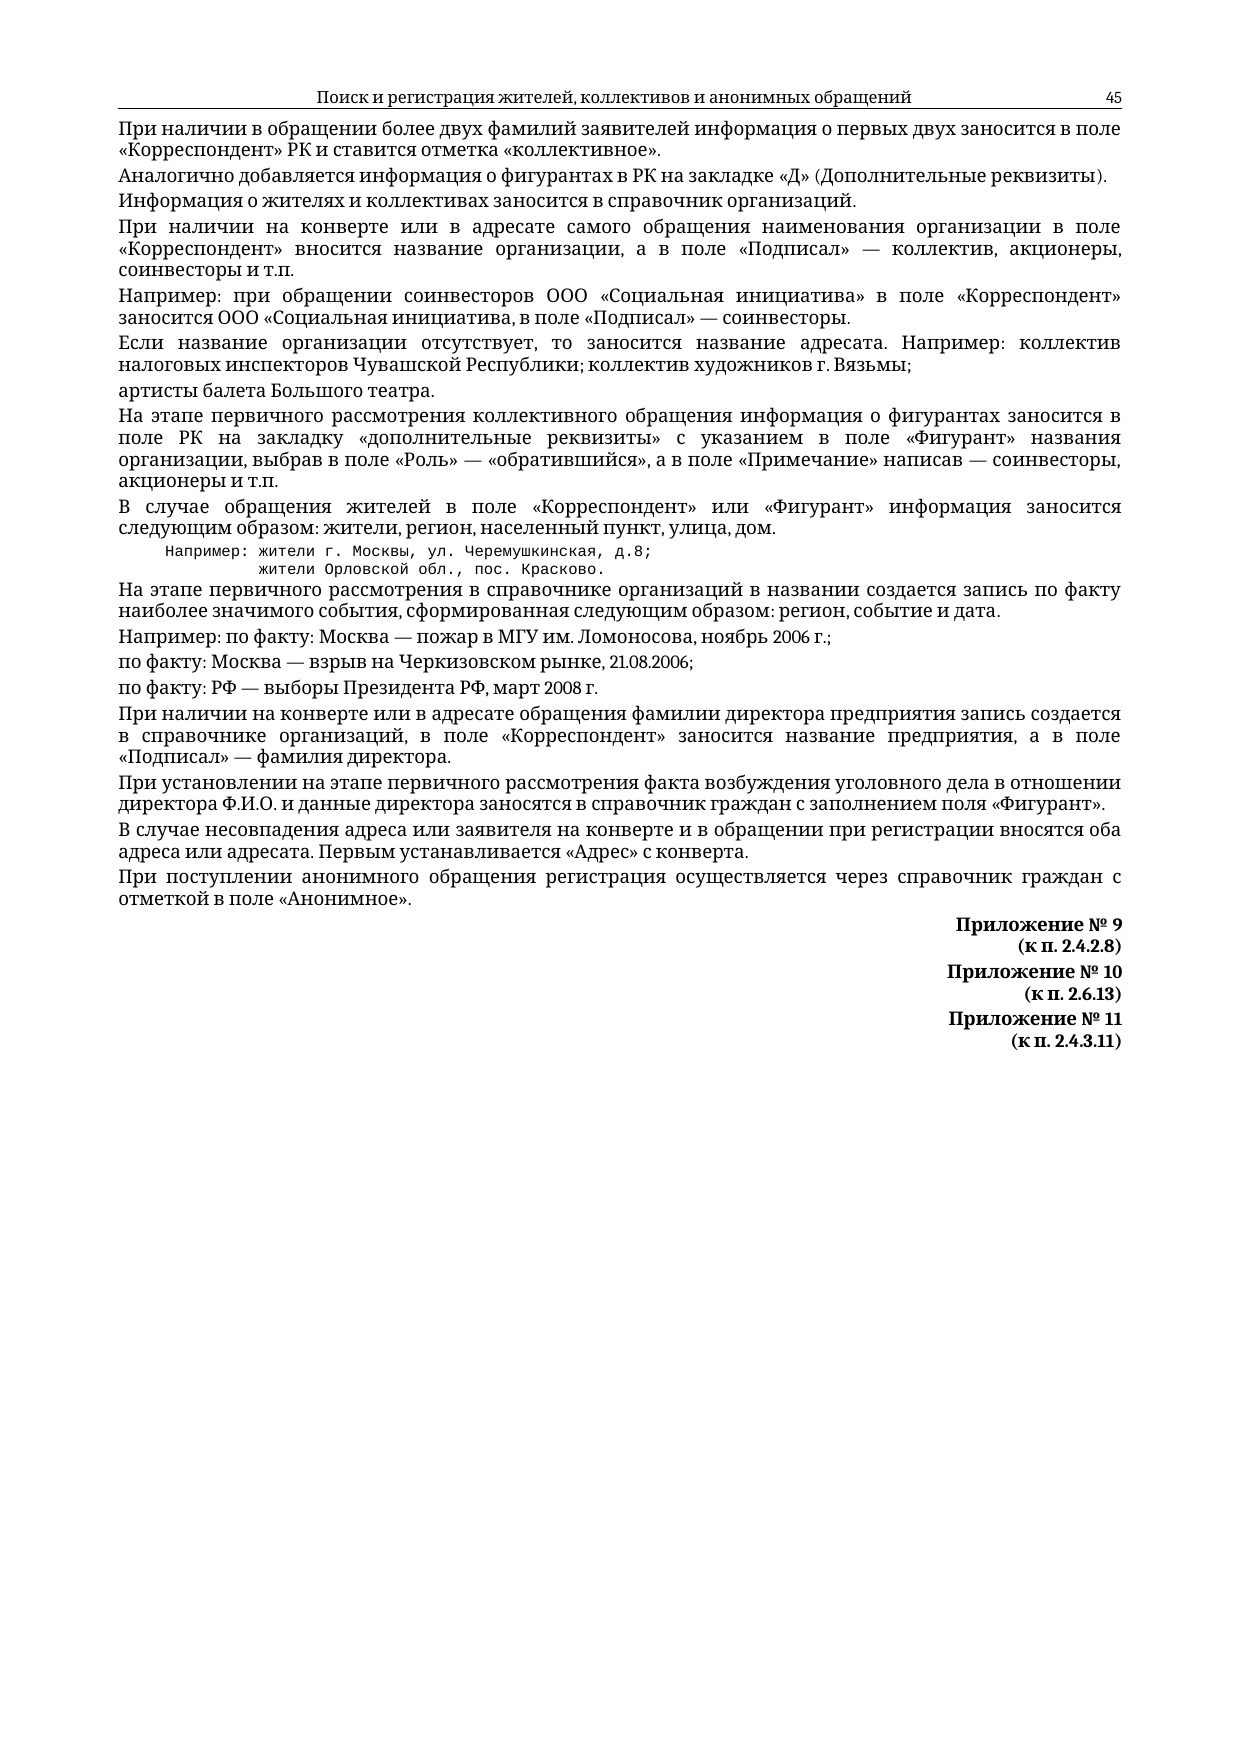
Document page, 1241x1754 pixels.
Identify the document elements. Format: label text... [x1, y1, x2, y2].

text При установлении на этапе первичного рассмотрения факта возбуждения уголовного дела в отношении директора Ф.И.О. и данные директора заносятся в справочник граждан с заполнением поля «Фигурант». [118, 772, 1122, 816]
text по факту: РФ — выборы Президента РФ, март 2008 г. [118, 678, 1122, 699]
text При наличии на конверте или в адресате самого обращения наименования организации в поле «Корреспондент» вносится название организации, а в поле «Подписал» — коллектив, акционеры, соинвесторы и т.п. [118, 217, 1122, 281]
text Например: при обращении соинвесторов ООО «Социальная инициатива» в поле «Корреспондент» заносится ООО «Социальная инициатива, в поле «Подписал» — соинвесторы. [118, 286, 1122, 329]
text Информация о жителях и коллективах заносится в справочник организаций. [118, 191, 1122, 213]
text Например: жители г. Москвы, ул. Черемушкинская, д.8; [118, 544, 1122, 561]
text Приложение № 10 (к п. 2.6.13) [118, 962, 1122, 1005]
text Например: по факту: Москва — пожар в МГУ им. Ломоносова, ноябрь 2006 г.; [118, 626, 1122, 648]
text жители Орловской обл., пос. Красково. [118, 561, 1122, 579]
text В случае несовпадения адреса или заявителя на конверте и в обращении при регистрации вносятся оба адреса или адресата. Первым устанавливается «Адрес» с конверта. [118, 820, 1122, 863]
text На этапе первичного рассмотрения коллективного обращения информация о фигурантах заносится в поле РК на закладку «дополнительные реквизиты» с указанием в поле «Фигурант» названия организации, выбрав в поле «Роль» — «обратившийся», а в поле «Примечание» написав — соинвесторы, акционеры и т.п. [118, 406, 1122, 492]
text При поступлении анонимного обращения регистрация осуществляется через справочник граждан с отметкой в поле «Анонимное». [118, 867, 1122, 910]
text Аналогично добавляется информация о фигурантах в РК на закладке «Д» (Дополнительные реквизиты). [118, 165, 1122, 187]
text Приложение № 11 (к п. 2.4.3.11) [118, 1009, 1122, 1052]
text по факту: Москва — взрыв на Черкизовском рынке, 21.08.2006; [118, 652, 1122, 674]
text Приложение № 9 (к п. 2.4.2.8) [118, 914, 1122, 957]
text На этапе первичного рассмотрения в справочнике организаций в названии создается запись по факту наиболее значимого события, сформированная следующим образом: регион, событие и дата. [118, 579, 1122, 622]
text Если название организации отсутствует, то заносится название адресата. Например: коллектив налоговых инспекторов Чувашской Республики; коллектив художников г. Вязьмы; [118, 333, 1122, 376]
text артисты балета Большого театра. [118, 380, 1122, 402]
text В случае обращения жителей в поле «Корреспондент» или «Фигурант» информация заносится следующим образом: жители, регион, населенный пункт, улица, дом. [118, 496, 1122, 539]
text При наличии на конверте или в адресате обращения фамилии директора предприятия запись создается в справочнике организаций, в поле «Корреспондент» заносится название предприятия, а в поле «Подписал» — фамилия директора. [118, 703, 1122, 768]
text При наличии в обращении более двух фамилий заявителей информация о первых двух заносится в поле «Корреспондент» РК и ставится отметка «коллективное». [118, 118, 1122, 161]
